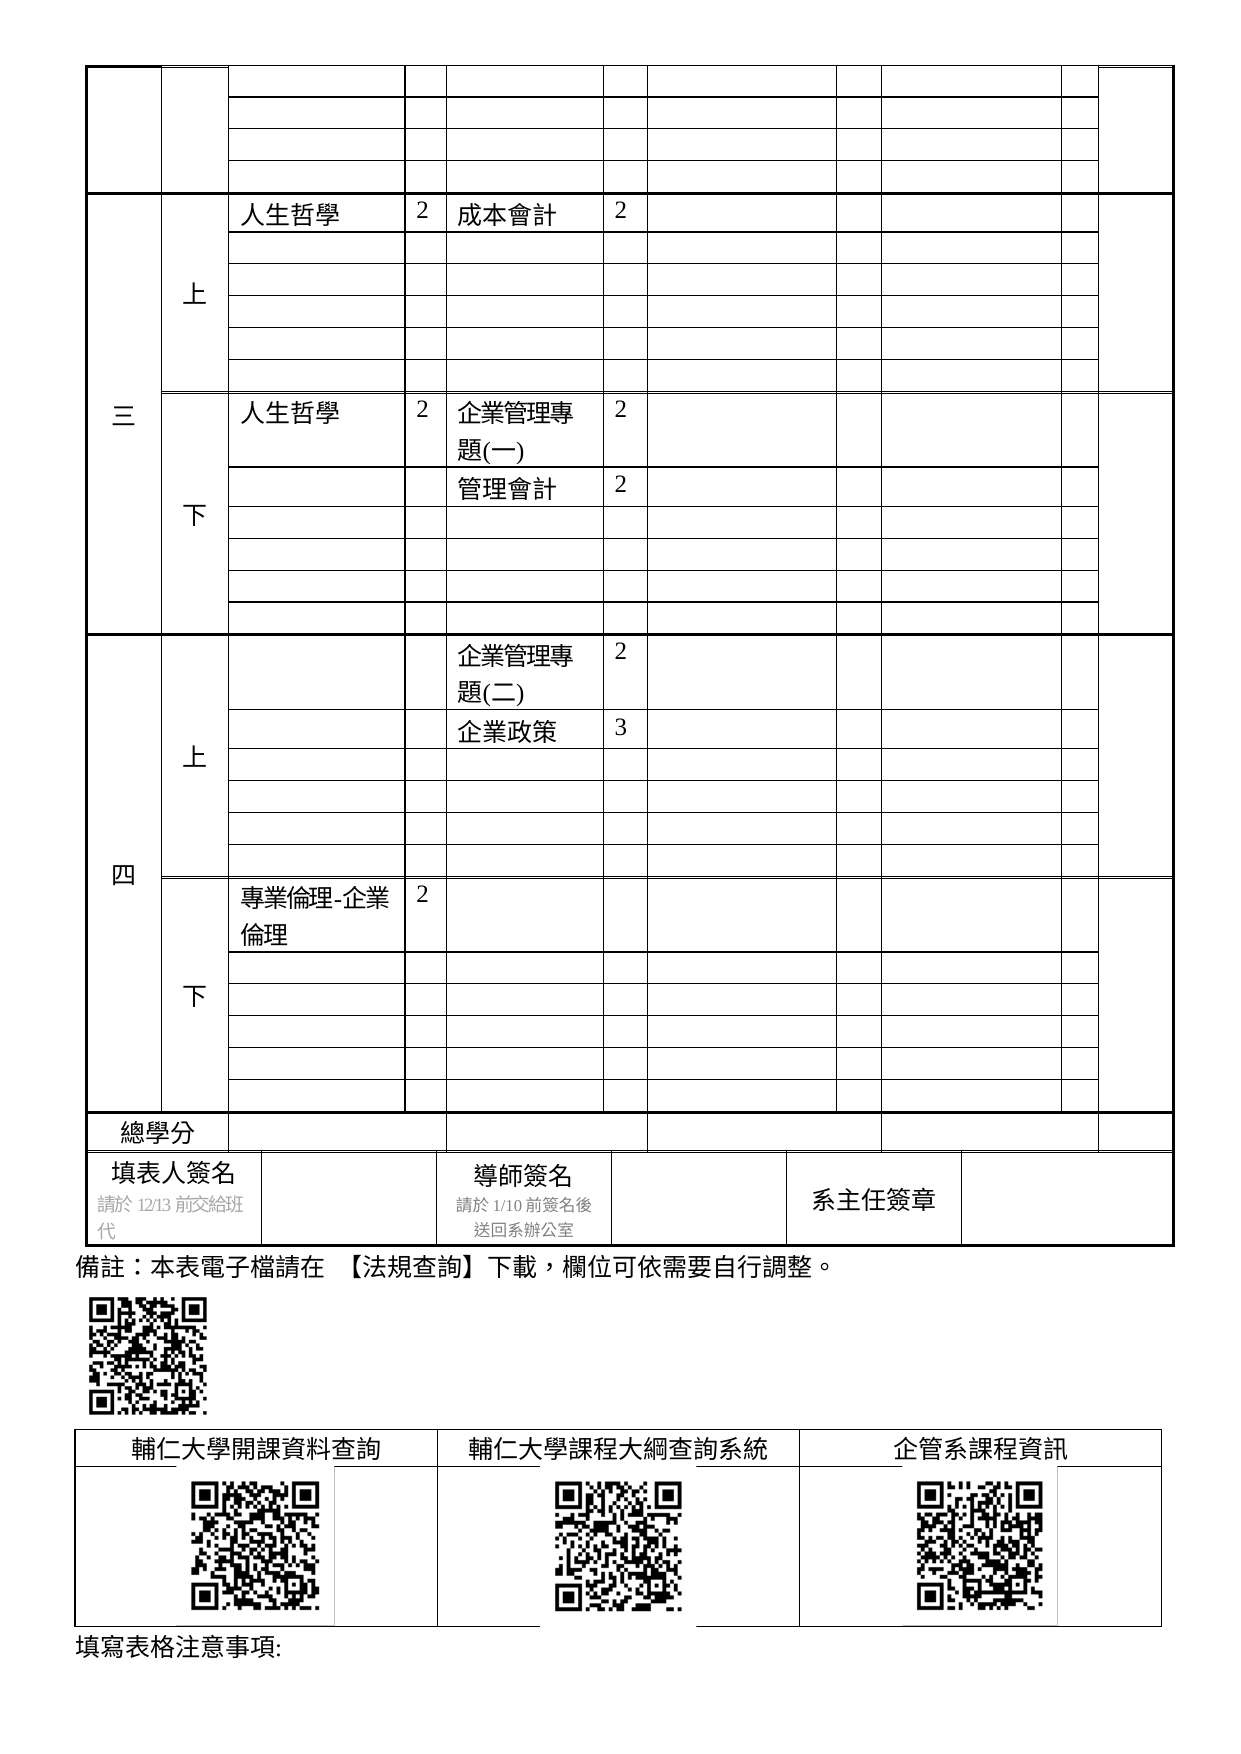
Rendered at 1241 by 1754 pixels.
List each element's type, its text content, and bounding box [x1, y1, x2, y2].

table_cell [1062, 328, 1098, 359]
table_cell [447, 539, 603, 569]
table_cell [604, 129, 647, 160]
table_cell [1062, 507, 1098, 538]
table_cell [447, 66, 603, 96]
table_cell [837, 233, 881, 263]
table_cell [162, 68, 228, 192]
table_cell [229, 296, 404, 327]
table_cell [837, 781, 881, 812]
table_cell [447, 571, 603, 601]
table_cell [406, 571, 446, 601]
table_cell [262, 1153, 436, 1244]
table_cell [447, 1016, 603, 1047]
table_cell [447, 1114, 647, 1150]
table_cell [837, 360, 881, 391]
table_cell [229, 636, 404, 709]
text 填寫表格注意事項: [75, 1627, 1162, 1663]
table_cell [1099, 636, 1172, 876]
table_cell [882, 781, 1061, 812]
table_cell [604, 233, 647, 263]
table_cell [1099, 68, 1172, 192]
table_cell [406, 636, 446, 709]
table_cell [648, 953, 836, 983]
table_cell [229, 328, 404, 359]
table_cell [1062, 66, 1098, 96]
table_cell [1062, 710, 1098, 748]
table_cell [648, 749, 836, 780]
table_cell [648, 571, 836, 601]
table_cell [406, 1016, 446, 1047]
table_cell [406, 710, 446, 748]
table_cell [604, 161, 647, 192]
table_cell [88, 68, 161, 192]
table_cell [648, 507, 836, 538]
table_cell 2 [406, 195, 446, 231]
table_cell [406, 468, 446, 506]
table_cell [1099, 1114, 1172, 1150]
table_cell [882, 571, 1061, 601]
table_cell [447, 749, 603, 780]
table_cell 企業政策 [447, 710, 603, 748]
table_cell [406, 1080, 446, 1111]
table_cell [76, 1467, 176, 1626]
table_cell [229, 539, 404, 569]
table_cell [447, 296, 603, 327]
table_cell [962, 1153, 1172, 1244]
table_cell [882, 879, 1061, 951]
table_cell [604, 984, 647, 1015]
table_cell [882, 394, 1061, 466]
table_cell [1062, 603, 1098, 633]
table_cell [406, 360, 446, 391]
table_cell [837, 813, 881, 844]
table_cell [438, 1467, 540, 1626]
table_cell [229, 507, 404, 538]
table_cell [447, 507, 603, 538]
table_cell [837, 161, 881, 192]
table_cell [837, 507, 881, 538]
table_cell [447, 264, 603, 295]
table_cell [648, 603, 836, 633]
table_cell [604, 879, 647, 951]
table_cell [229, 264, 404, 295]
table_cell [1062, 195, 1098, 231]
table_cell [882, 1048, 1061, 1079]
table_cell [882, 328, 1061, 359]
table_cell [1062, 813, 1098, 844]
table_cell 人生哲學 [229, 195, 404, 231]
table_cell [882, 603, 1061, 633]
table_cell [882, 1080, 1061, 1111]
table_cell [229, 98, 404, 128]
table_cell [648, 710, 836, 748]
table_cell [406, 603, 446, 633]
table_cell [406, 98, 446, 128]
table_cell [882, 710, 1061, 748]
table_cell [837, 636, 881, 709]
table_cell [648, 1016, 836, 1047]
table_cell [837, 603, 881, 633]
table_cell [648, 984, 836, 1015]
table_cell 成本會計 [447, 195, 603, 231]
table_cell [604, 571, 647, 601]
table_cell [882, 195, 1061, 231]
table_header 輔仁大學課程大綱查詢系統 [438, 1430, 799, 1466]
table_cell [1062, 879, 1098, 951]
table_cell [648, 845, 836, 876]
table_cell [604, 1080, 647, 1111]
table_cell [604, 264, 647, 295]
table_cell [447, 98, 603, 128]
table_cell [882, 161, 1061, 192]
table_cell [882, 539, 1061, 569]
table_cell [1062, 296, 1098, 327]
table_cell 2 [604, 394, 647, 466]
table_cell [882, 845, 1061, 876]
table_cell [406, 66, 446, 96]
table_cell [837, 571, 881, 601]
table_cell 上 [162, 195, 228, 391]
table_cell [882, 264, 1061, 295]
table_cell [604, 813, 647, 844]
table_cell [229, 1114, 446, 1150]
table_cell [604, 953, 647, 983]
table_cell [882, 468, 1061, 506]
table_cell [1099, 394, 1172, 633]
table_cell [1062, 1048, 1098, 1079]
table_cell [406, 129, 446, 160]
table_cell [406, 781, 446, 812]
table_cell [882, 129, 1061, 160]
table_cell [882, 66, 1061, 96]
table_cell 2 [604, 636, 647, 709]
table_cell 導師簽名 請於1/10前簽名後送回系辦公室 [437, 1153, 611, 1244]
table_cell [604, 845, 647, 876]
table_cell [229, 953, 404, 983]
table_cell [837, 468, 881, 506]
table_cell [837, 539, 881, 569]
table_cell [604, 1016, 647, 1047]
table_cell [406, 749, 446, 780]
table_cell [1062, 953, 1098, 983]
table_cell [229, 749, 404, 780]
table_cell [604, 749, 647, 780]
table_cell [1062, 571, 1098, 601]
table_cell [882, 507, 1061, 538]
table_cell [406, 813, 446, 844]
table_cell [447, 328, 603, 359]
table_cell [648, 129, 836, 160]
table_cell [1062, 984, 1098, 1015]
table_cell [1062, 539, 1098, 569]
table_cell [697, 1467, 799, 1626]
table_cell [604, 539, 647, 569]
table_cell [229, 1080, 404, 1111]
table_cell [800, 1467, 902, 1626]
table_cell [604, 507, 647, 538]
table_cell [604, 603, 647, 633]
table_cell [447, 1048, 603, 1079]
table_cell [229, 845, 404, 876]
table_cell 人生哲學 [229, 394, 404, 466]
table_cell [604, 296, 647, 327]
table_cell [1062, 129, 1098, 160]
table_cell [837, 845, 881, 876]
table_cell [335, 1467, 437, 1626]
table_cell [837, 1016, 881, 1047]
table_cell [447, 161, 603, 192]
table_cell [447, 129, 603, 160]
table_cell [447, 360, 603, 391]
table_cell [447, 845, 603, 876]
table_cell [648, 781, 836, 812]
table_cell [882, 636, 1061, 709]
table_cell [837, 394, 881, 466]
table_cell [604, 98, 647, 128]
table_cell [648, 879, 836, 951]
table_cell [406, 296, 446, 327]
table_cell [406, 984, 446, 1015]
table_cell [447, 879, 603, 951]
table_cell [882, 749, 1061, 780]
table_cell [604, 781, 647, 812]
table_cell 總學分 [88, 1114, 228, 1150]
table_cell 管理會計 [447, 468, 603, 506]
table_cell 填表人簽名 請於12/13前交給班代 [88, 1153, 261, 1244]
table_cell [648, 66, 836, 96]
table_cell [604, 66, 647, 96]
table_cell [1062, 1016, 1098, 1047]
table_cell [1062, 161, 1098, 192]
table_cell [1099, 195, 1172, 391]
table_cell [229, 781, 404, 812]
table_cell [837, 129, 881, 160]
table_cell [1062, 749, 1098, 780]
table_cell [406, 953, 446, 983]
table_cell [1062, 845, 1098, 876]
table_cell [406, 161, 446, 192]
table_cell [837, 328, 881, 359]
table_cell [837, 66, 881, 96]
table_cell [447, 233, 603, 263]
table_cell [837, 98, 881, 128]
table_cell [406, 264, 446, 295]
table_header 輔仁大學開課資料查詢 [76, 1430, 437, 1466]
table_cell [1062, 98, 1098, 128]
table_cell [648, 328, 836, 359]
table_cell [229, 984, 404, 1015]
table_cell [648, 468, 836, 506]
table_cell [837, 710, 881, 748]
table_cell [229, 603, 404, 633]
table_cell [447, 603, 603, 633]
table_cell 下 [162, 879, 228, 1111]
table_cell [882, 984, 1061, 1015]
table_cell [229, 161, 404, 192]
table_cell [837, 1080, 881, 1111]
table_cell [648, 264, 836, 295]
table_cell [1062, 1080, 1098, 1111]
table_cell [447, 781, 603, 812]
table_cell [447, 1080, 603, 1111]
table_cell 三 [88, 195, 161, 633]
table_cell [447, 953, 603, 983]
table_cell [406, 845, 446, 876]
table_cell [1062, 781, 1098, 812]
table_cell 3 [604, 710, 647, 748]
table_cell [837, 953, 881, 983]
table_cell [229, 1048, 404, 1079]
table_cell [229, 233, 404, 263]
table_cell [882, 813, 1061, 844]
table_cell [229, 710, 404, 748]
table_cell [837, 984, 881, 1015]
table_cell [229, 360, 404, 391]
table_cell [882, 98, 1061, 128]
table_cell [648, 296, 836, 327]
table_cell [882, 296, 1061, 327]
table_cell [229, 1016, 404, 1047]
table_cell [604, 328, 647, 359]
table_cell 企業管理專題(一) [447, 394, 603, 466]
table_cell 系主任簽章 [787, 1153, 961, 1244]
table_cell [837, 749, 881, 780]
table_cell [406, 507, 446, 538]
table_cell [837, 195, 881, 231]
table_cell [229, 813, 404, 844]
table_cell [648, 360, 836, 391]
table_cell 2 [406, 394, 446, 466]
table_cell [1058, 1467, 1161, 1626]
table_cell [648, 1048, 836, 1079]
table_cell [882, 360, 1061, 391]
table_cell [648, 233, 836, 263]
table_cell [648, 813, 836, 844]
table_cell [229, 66, 404, 96]
table_cell [648, 1080, 836, 1111]
table_cell 2 [406, 879, 446, 951]
table_cell 下 [162, 394, 228, 633]
table_cell [1062, 636, 1098, 709]
table_cell [604, 360, 647, 391]
table_cell [648, 539, 836, 569]
table_cell [406, 1048, 446, 1079]
table_cell 2 [604, 195, 647, 231]
table_cell [837, 879, 881, 951]
table_cell [229, 129, 404, 160]
table_cell [837, 1048, 881, 1079]
text 備註：本表電子檔請在 【法規查詢】下載，欄位可依需要自行調整。 [75, 1247, 1162, 1283]
table_cell 上 [162, 636, 228, 876]
table_cell [447, 813, 603, 844]
table_cell [1062, 360, 1098, 391]
table_cell [1062, 233, 1098, 263]
table_cell [837, 264, 881, 295]
table_cell [406, 539, 446, 569]
table_cell [837, 296, 881, 327]
table_cell [882, 953, 1061, 983]
table_cell [648, 161, 836, 192]
table_cell [882, 233, 1061, 263]
table_cell [648, 1114, 881, 1150]
table_header 企管系課程資訊 [800, 1430, 1161, 1466]
table_cell [1062, 394, 1098, 466]
table_cell [406, 233, 446, 263]
table_cell [648, 98, 836, 128]
table_cell 企業管理專題(二) [447, 636, 603, 709]
table_cell 四 [88, 636, 161, 1111]
table_cell [882, 1016, 1061, 1047]
table_cell [604, 1048, 647, 1079]
table_cell [1099, 879, 1172, 1111]
table_cell [447, 984, 603, 1015]
table_cell [612, 1153, 786, 1244]
table_cell [882, 1114, 1098, 1150]
table_cell 2 [604, 468, 647, 506]
table_cell [648, 394, 836, 466]
table_cell [406, 328, 446, 359]
table_cell [648, 195, 836, 231]
table_cell [1062, 468, 1098, 506]
table_cell [648, 636, 836, 709]
table_cell 專業倫理-企業倫理 [229, 879, 404, 951]
table_cell [229, 571, 404, 601]
table_cell [1062, 264, 1098, 295]
table_cell [229, 468, 404, 506]
